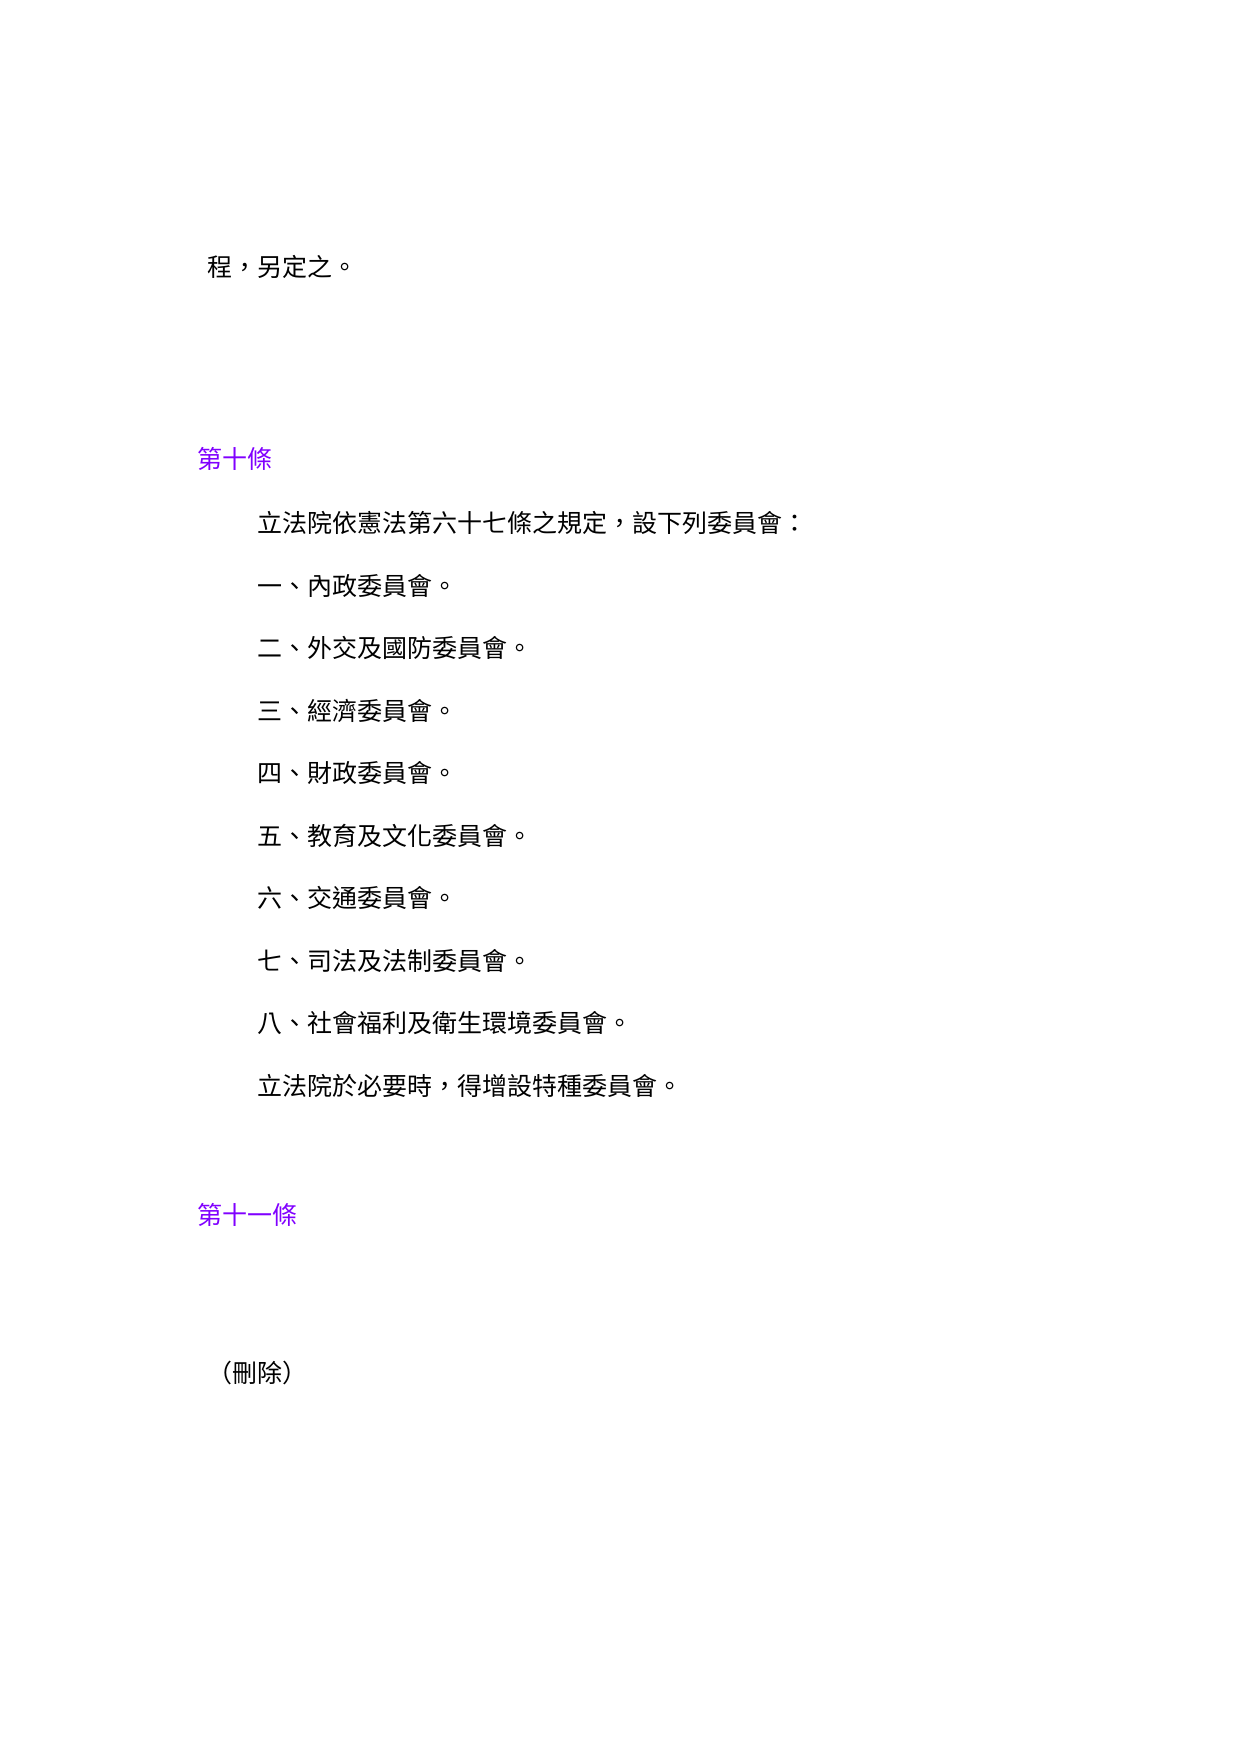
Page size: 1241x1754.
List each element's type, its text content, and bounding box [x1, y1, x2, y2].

table_header [198, 479, 206, 1107]
table_header [188, 415, 196, 1171]
table_header [198, 1235, 206, 1488]
table_header [198, 160, 206, 350]
table_header 第十條 [196, 415, 820, 1171]
table_header 立法院依憲法第六十七條之規定，設下列委員會： 一、內政委員會。 二、外交及國防委員會。 三、經濟委員會。 四、財政委員會。 五、教育及文化委員會。 六、交通委員會。 七、司法及法制委員會。 八、社會福利及衛生環境委員會。 立法院於必要時，得增設特種委員會。 [206, 479, 814, 1107]
table_header （刪除） [206, 1235, 314, 1488]
table_header 第十一條 [196, 1171, 320, 1552]
table_header [188, 1171, 196, 1552]
table_header [188, 158, 196, 414]
table_header 程，另定之。 [206, 160, 1046, 350]
table_header [196, 158, 1053, 414]
